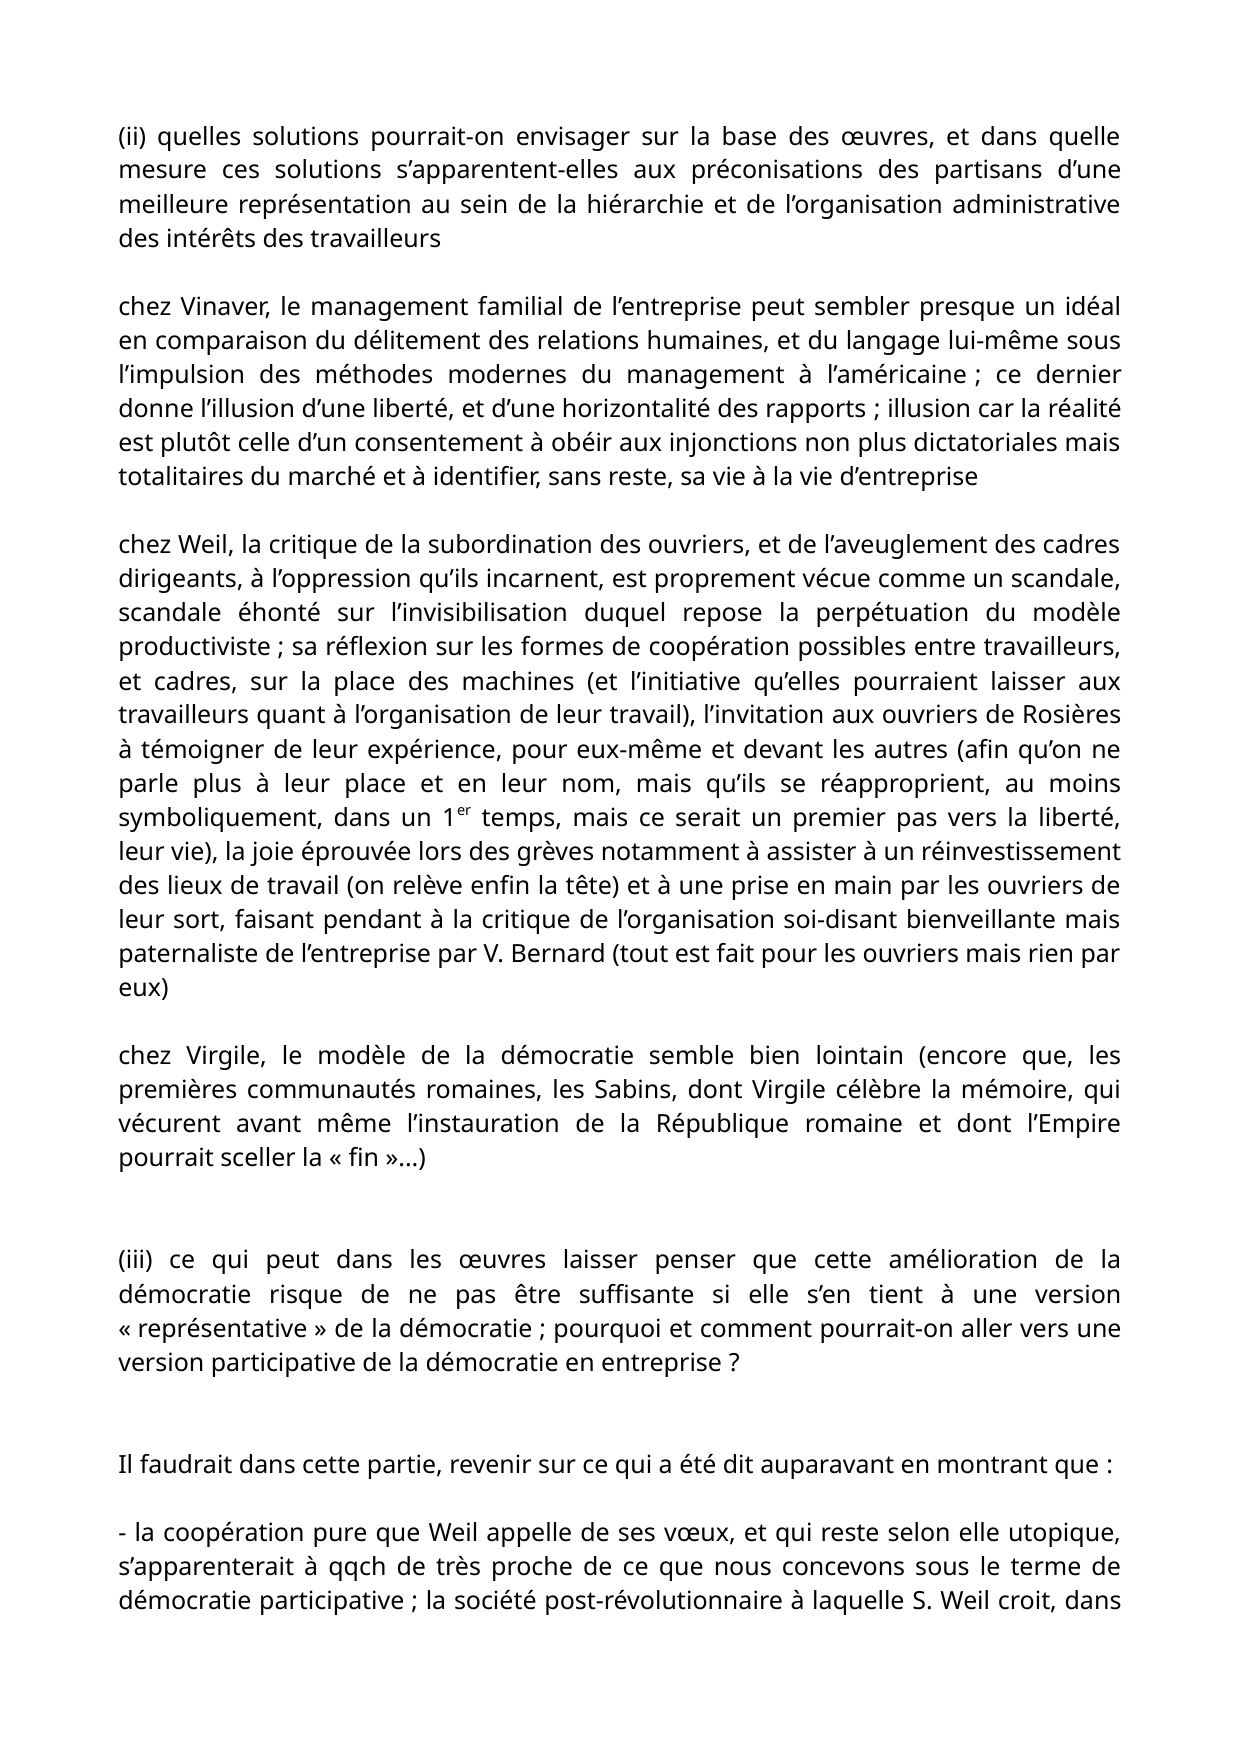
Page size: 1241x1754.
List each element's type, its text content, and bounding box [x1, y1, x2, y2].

text chez Weil, la critique de la subordination des ouvriers, et de l’aveuglement des cadres dirigeants, à l’oppression qu’ils incarnent, est proprement vécue comme un scandale, scandale éhonté sur l’invisibilisation duquel repose la perpétuation du modèle productiviste ; sa réflexion sur les formes de coopération possibles entre travailleurs, et cadres, sur la place des machines (et l’initiative qu’elles pourraient laisser aux travailleurs quant à l’organisation de leur travail), l’invitation aux ouvriers de Rosières à témoigner de leur expérience, pour eux-même et devant les autres (afin qu’on ne parle plus à leur place et en leur nom, mais qu’ils se réapproprient, au moins symboliquement, dans un 1er temps, mais ce serait un premier pas vers la liberté, leur vie), la joie éprouvée lors des grèves notamment à assister à un réinvestissement des lieux de travail (on relève enfin la tête) et à une prise en main par les ouvriers de leur sort, faisant pendant à la critique de l’organisation soi-disant bienveillante mais paternaliste de l’entreprise par V. Bernard (tout est fait pour les ouvriers mais rien par eux) [118, 527, 1122, 1004]
text (iii) ce qui peut dans les œuvres laisser penser que cette amélioration de la démocratie risque de ne pas être suffisante si elle s’en tient à une version « représentative » de la démocratie ; pourquoi et comment pourrait-on aller vers une version participative de la démocratie en entreprise ? [118, 1242, 1122, 1378]
text Il faudrait dans cette partie, revenir sur ce qui a été dit auparavant en montrant que : [118, 1447, 1122, 1481]
text chez Virgile, le modèle de la démocratie semble bien lointain (encore que, les premières communautés romaines, les Sabins, dont Virgile célèbre la mémoire, qui vécurent avant même l’instauration de la République romaine et dont l’Empire pourrait sceller la « fin »...) [118, 1038, 1122, 1174]
text (ii) quelles solutions pourrait-on envisager sur la base des œuvres, et dans quelle mesure ces solutions s’apparentent-elles aux préconisations des partisans d’une meilleure représentation au sein de la hiérarchie et de l’organisation administrative des intérêts des travailleurs [118, 118, 1122, 254]
text - la coopération pure que Weil appelle de ses vœux, et qui reste selon elle utopique, s’apparenterait à qqch de très proche de ce que nous concevons sous le terme de démocratie participative ; la société post-révolutionnaire à laquelle S. Weil croit, dans [118, 1515, 1122, 1617]
text chez Vinaver, le management familial de l’entreprise peut sembler presque un idéal en comparaison du délitement des relations humaines, et du langage lui-même sous l’impulsion des méthodes modernes du management à l’américaine ; ce dernier donne l’illusion d’une liberté, et d’une horizontalité des rapports ; illusion car la réalité est plutôt celle d’un consentement à obéir aux injonctions non plus dictatoriales mais totalitaires du marché et à identifier, sans reste, sa vie à la vie d’entreprise [118, 288, 1122, 493]
